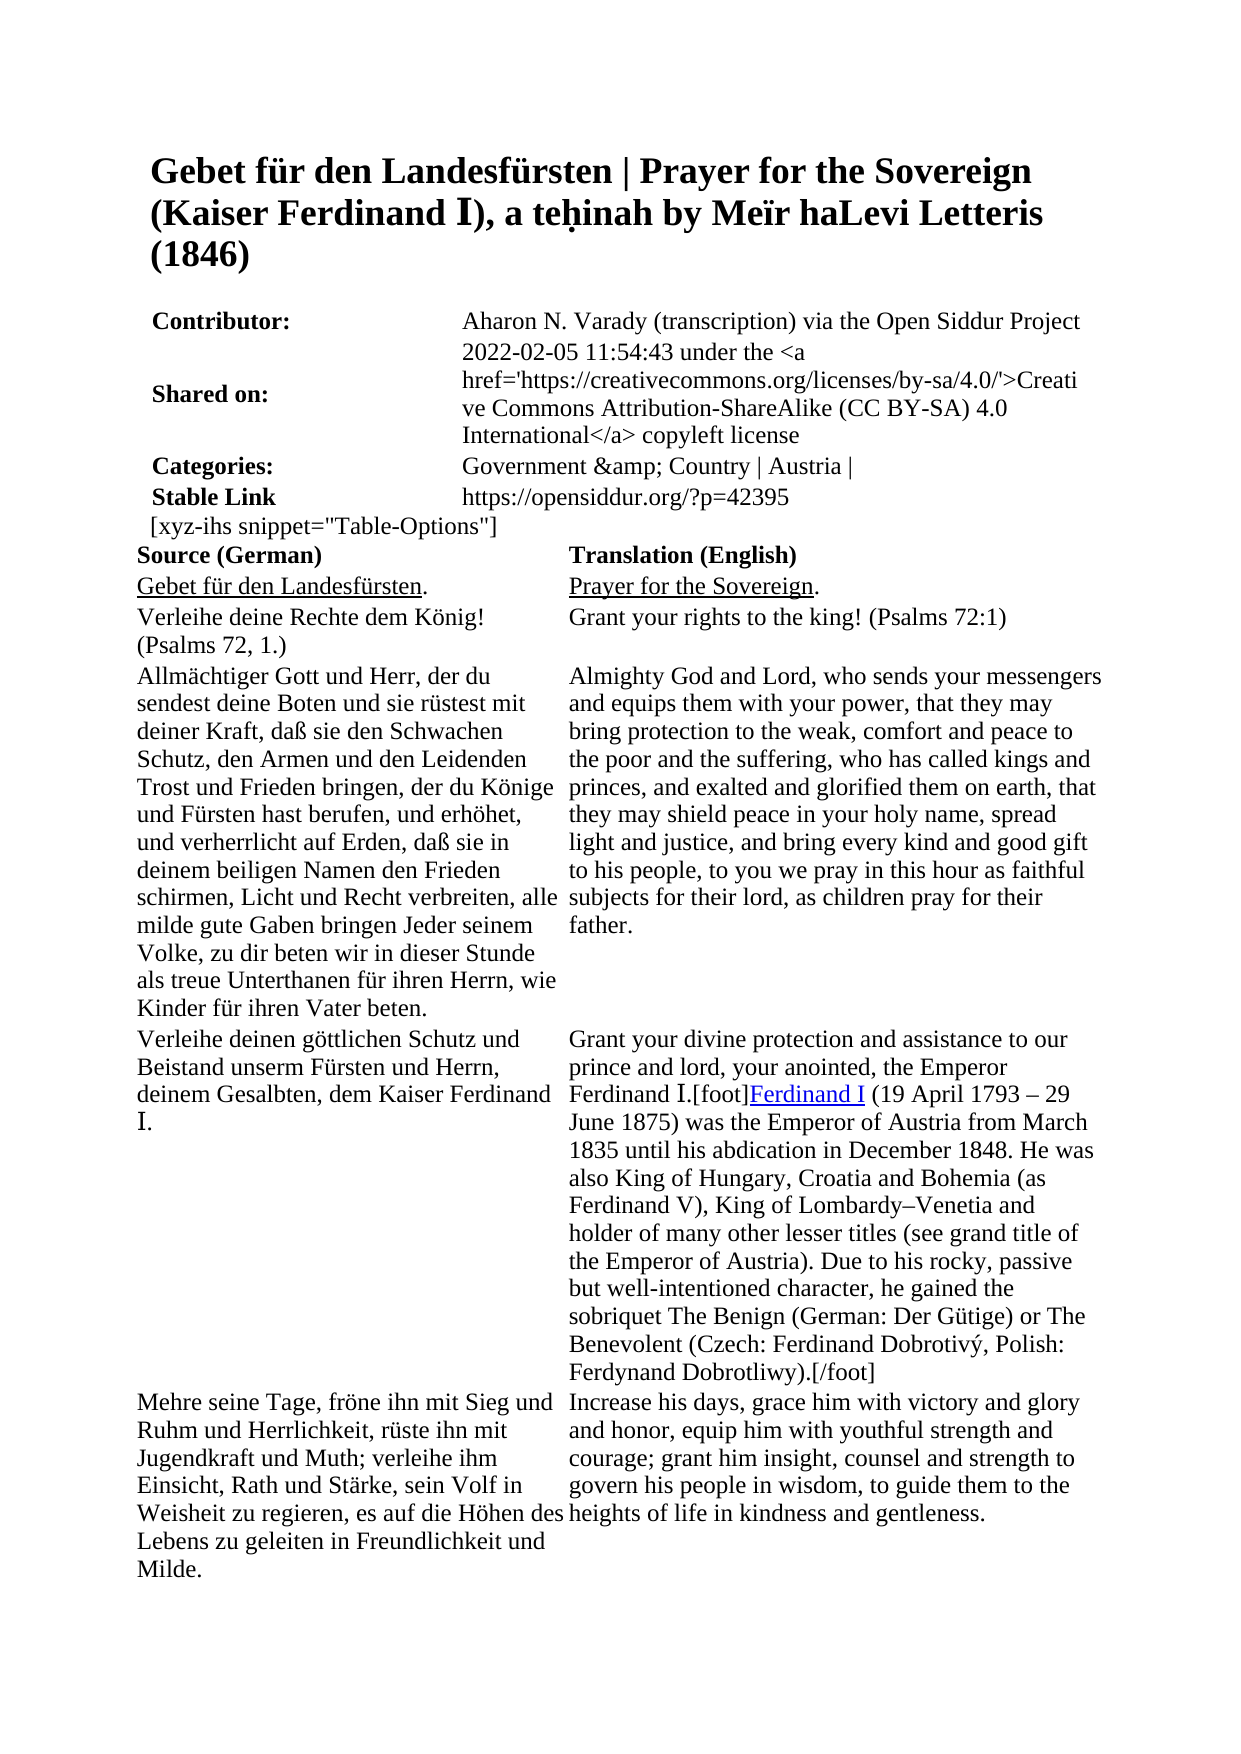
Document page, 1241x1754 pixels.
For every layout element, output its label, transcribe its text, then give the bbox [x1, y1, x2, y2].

table_cell Prayer for the Sovereign. [567, 571, 1105, 602]
table_cell Increase his days, grace him with victory and glory and honor, equip him with youthful strength and courage; grant him insight, counsel and strength to govern his people in wisdom, to guide them to the heights of life in kindness and gentleness. [567, 1387, 1105, 1584]
table_cell Grant your rights to the king! (Psalms 72:1) [567, 602, 1105, 660]
table_cell https://opensiddur.org/?p=42395 [460, 481, 1090, 512]
table_header Translation (English) [567, 540, 1105, 571]
table_cell Gebet für den Landesfürsten. [135, 571, 567, 602]
table_cell 2022-02-05 11:54:43 under the <a href='https://creativecommons.org/licenses/by-sa/4.0/'>Creative Commons Attribution-ShareAlike (CC BY-SA) 4.0 International</a> copyleft license [460, 337, 1090, 451]
table_cell Shared on: [150, 337, 460, 451]
table_cell Mehre seine Tage, fröne ihn mit Sieg und Ruhm und Herrlichkeit, rüste ihn mit Jugendkraft und Muth; verleihe ihm Einsicht, Rath und Stärke, sein Volf in Weisheit zu regieren, es auf die Höhen des Lebens zu geleiten in Freundlichkeit und Milde. [135, 1387, 567, 1584]
table_header Source (German) [135, 540, 567, 571]
table_header Aharon N. Varady (transcription) via the Open Siddur Project [460, 306, 1090, 337]
subtitle Gebet für den Landesfürsten | Prayer for the Sovereign (Kaiser Ferdinand Ⅰ), a teḥinah by Meïr haLevi Letteris (1846) [150, 150, 1090, 275]
table_cell Almighty God and Lord, who sends your messengers and equips them with your power, that they may bring protection to the weak, comfort and peace to the poor and the suffering, who has called kings and princes, and exalted and glorified them on earth, that they may shield peace in your holy name, spread light and justice, and bring every kind and good gift to his people, to you we pray in this hour as faithful subjects for their lord, as children pray for their father. [567, 660, 1105, 1023]
table_header Contributor: [150, 306, 460, 337]
table_cell Stable Link [150, 481, 460, 512]
table_cell Verleihe deinen göttlichen Schutz und Beistand unserm Fürsten und Herrn, deinem Gesalbten, dem Kaiser Ferdinand Ⅰ. [135, 1024, 567, 1387]
table_cell Categories: [150, 451, 460, 481]
table_cell Verleihe deine Rechte dem König! (Psalms 72, 1.) [135, 602, 567, 660]
table_cell Government &amp; Country | Austria | [460, 451, 1090, 481]
text [xyz-ihs snippet="Table-Options"] [150, 512, 1090, 540]
table_cell Allmächtiger Gott und Herr, der du sendest deine Boten und sie rüstest mit deiner Kraft, daß sie den Schwachen Schutz, den Armen und den Leidenden Trost und Frieden bringen, der du Könige und Fürsten hast berufen, und erhöhet, und verherrlicht auf Erden, daß sie in deinem beiligen Namen den Frieden schirmen, Licht und Recht verbreiten, alle milde gute Gaben bringen Jeder seinem Volke, zu dir beten wir in dieser Stunde als treue Unterthanen für ihren Herrn, wie Kinder für ihren Vater beten. [135, 660, 567, 1023]
table_cell Grant your divine protection and assistance to our prince and lord, your anointed, the Emperor Ferdinand Ⅰ.[foot]Ferdinand I (19 April 1793 – 29 June 1875) was the Emperor of Austria from March 1835 until his abdication in December 1848. He was also King of Hungary, Croatia and Bohemia (as Ferdinand V), King of Lombardy–Venetia and holder of many other lesser titles (see grand title of the Emperor of Austria). Due to his rocky, passive but well-intentioned character, he gained the sobriquet The Benign (German: Der Gütige) or The Benevolent (Czech: Ferdinand Dobrotivý, Polish: Ferdynand Dobrotliwy).[/foot] [567, 1024, 1105, 1387]
